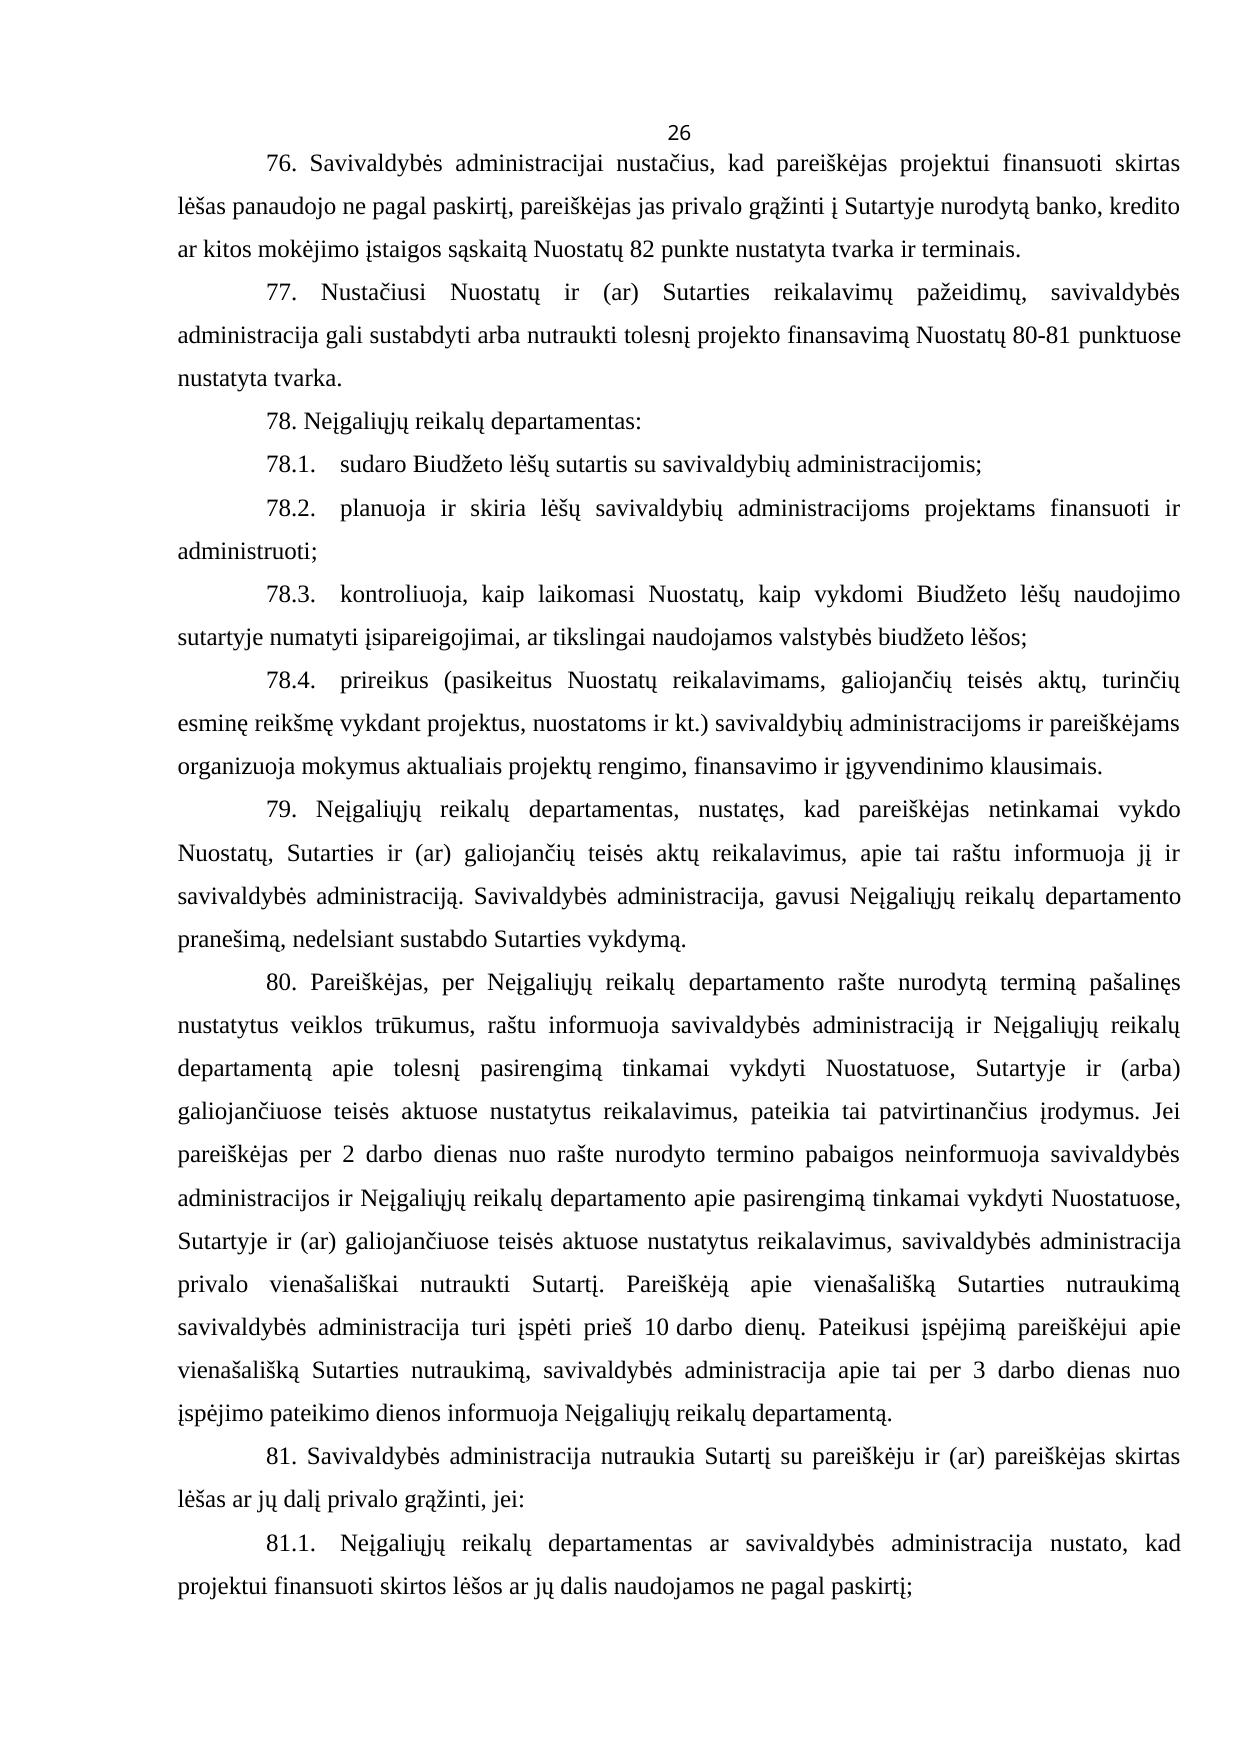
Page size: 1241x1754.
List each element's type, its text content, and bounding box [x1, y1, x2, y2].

text 76. Savivaldybės administracijai nustačius, kad pareiškėjas projektui finansuoti skirtas lėšas panaudojo ne pagal paskirtį, pareiškėjas jas privalo grąžinti į Sutartyje nurodytą banko, kredito ar kitos mokėjimo įstaigos sąskaitą Nuostatų 82 punkte nustatyta tvarka ir terminais. [177, 148, 1181, 263]
text 79. Neįgaliųjų reikalų departamentas, nustatęs, kad pareiškėjas netinkamai vykdo Nuostatų, Sutarties ir (ar) galiojančių teisės aktų reikalavimus, apie tai raštu informuoja jį ir savivaldybės administraciją. Savivaldybės administracija, gavusi Neįgaliųjų reikalų departamento pranešimą, nedelsiant sustabdo Sutarties vykdymą. [177, 794, 1181, 953]
text 81. Savivaldybės administracija nutraukia Sutartį su pareiškėju ir (ar) pareiškėjas skirtas lėšas ar jų dalį privalo grąžinti, jei: [177, 1441, 1181, 1513]
text 77. Nustačiusi Nuostatų ir (ar) Sutarties reikalavimų pažeidimų, savivaldybės administracija gali sustabdyti arba nutraukti tolesnį projekto finansavimą Nuostatų 80-81 punktuose nustatyta tvarka. [177, 277, 1181, 392]
text 81.1. Neįgaliųjų reikalų departamentas ar savivaldybės administracija nustato, kad projektui finansuoti skirtos lėšos ar jų dalis naudojamos ne pagal paskirtį; [177, 1528, 1181, 1599]
text 78.3. kontroliuoja, kaip laikomasi Nuostatų, kaip vykdomi Biudžeto lėšų naudojimo sutartyje numatyti įsipareigojimai, ar tikslingai naudojamos valstybės biudžeto lėšos; [177, 579, 1181, 651]
text 78.1. sudaro Biudžeto lėšų sutartis su savivaldybių administracijomis; [177, 449, 1181, 478]
text 78.4. prireikus (pasikeitus Nuostatų reikalavimams, galiojančių teisės aktų, turinčių esminę reikšmę vykdant projektus, nuostatoms ir kt.) savivaldybių administracijoms ir pareiškėjams organizuoja mokymus aktualiais projektų rengimo, finansavimo ir įgyvendinimo klausimais. [177, 665, 1181, 780]
text 78. Neįgaliųjų reikalų departamentas: [177, 406, 1181, 435]
text 80. Pareiškėjas, per Neįgaliųjų reikalų departamento rašte nurodytą terminą pašalinęs nustatytus veiklos trūkumus, raštu informuoja savivaldybės administraciją ir Neįgaliųjų reikalų departamentą apie tolesnį pasirengimą tinkamai vykdyti Nuostatuose, Sutartyje ir (arba) galiojančiuose teisės aktuose nustatytus reikalavimus, pateikia tai patvirtinančius įrodymus. Jei pareiškėjas per 2 darbo dienas nuo rašte nurodyto termino pabaigos neinformuoja savivaldybės administracijos ir Neįgaliųjų reikalų departamento apie pasirengimą tinkamai vykdyti Nuostatuose, Sutartyje ir (ar) galiojančiuose teisės aktuose nustatytus reikalavimus, savivaldybės administracija privalo vienašališkai nutraukti Sutartį. Pareiškėją apie vienašališką Sutarties nutraukimą savivaldybės administracija turi įspėti prieš 10 darbo dienų. Pateikusi įspėjimą pareiškėjui apie vienašališką Sutarties nutraukimą, savivaldybės administracija apie tai per 3 darbo dienas nuo įspėjimo pateikimo dienos informuoja Neįgaliųjų reikalų departamentą. [177, 967, 1181, 1427]
text 78.2. planuoja ir skiria lėšų savivaldybių administracijoms projektams finansuoti ir administruoti; [177, 493, 1181, 564]
